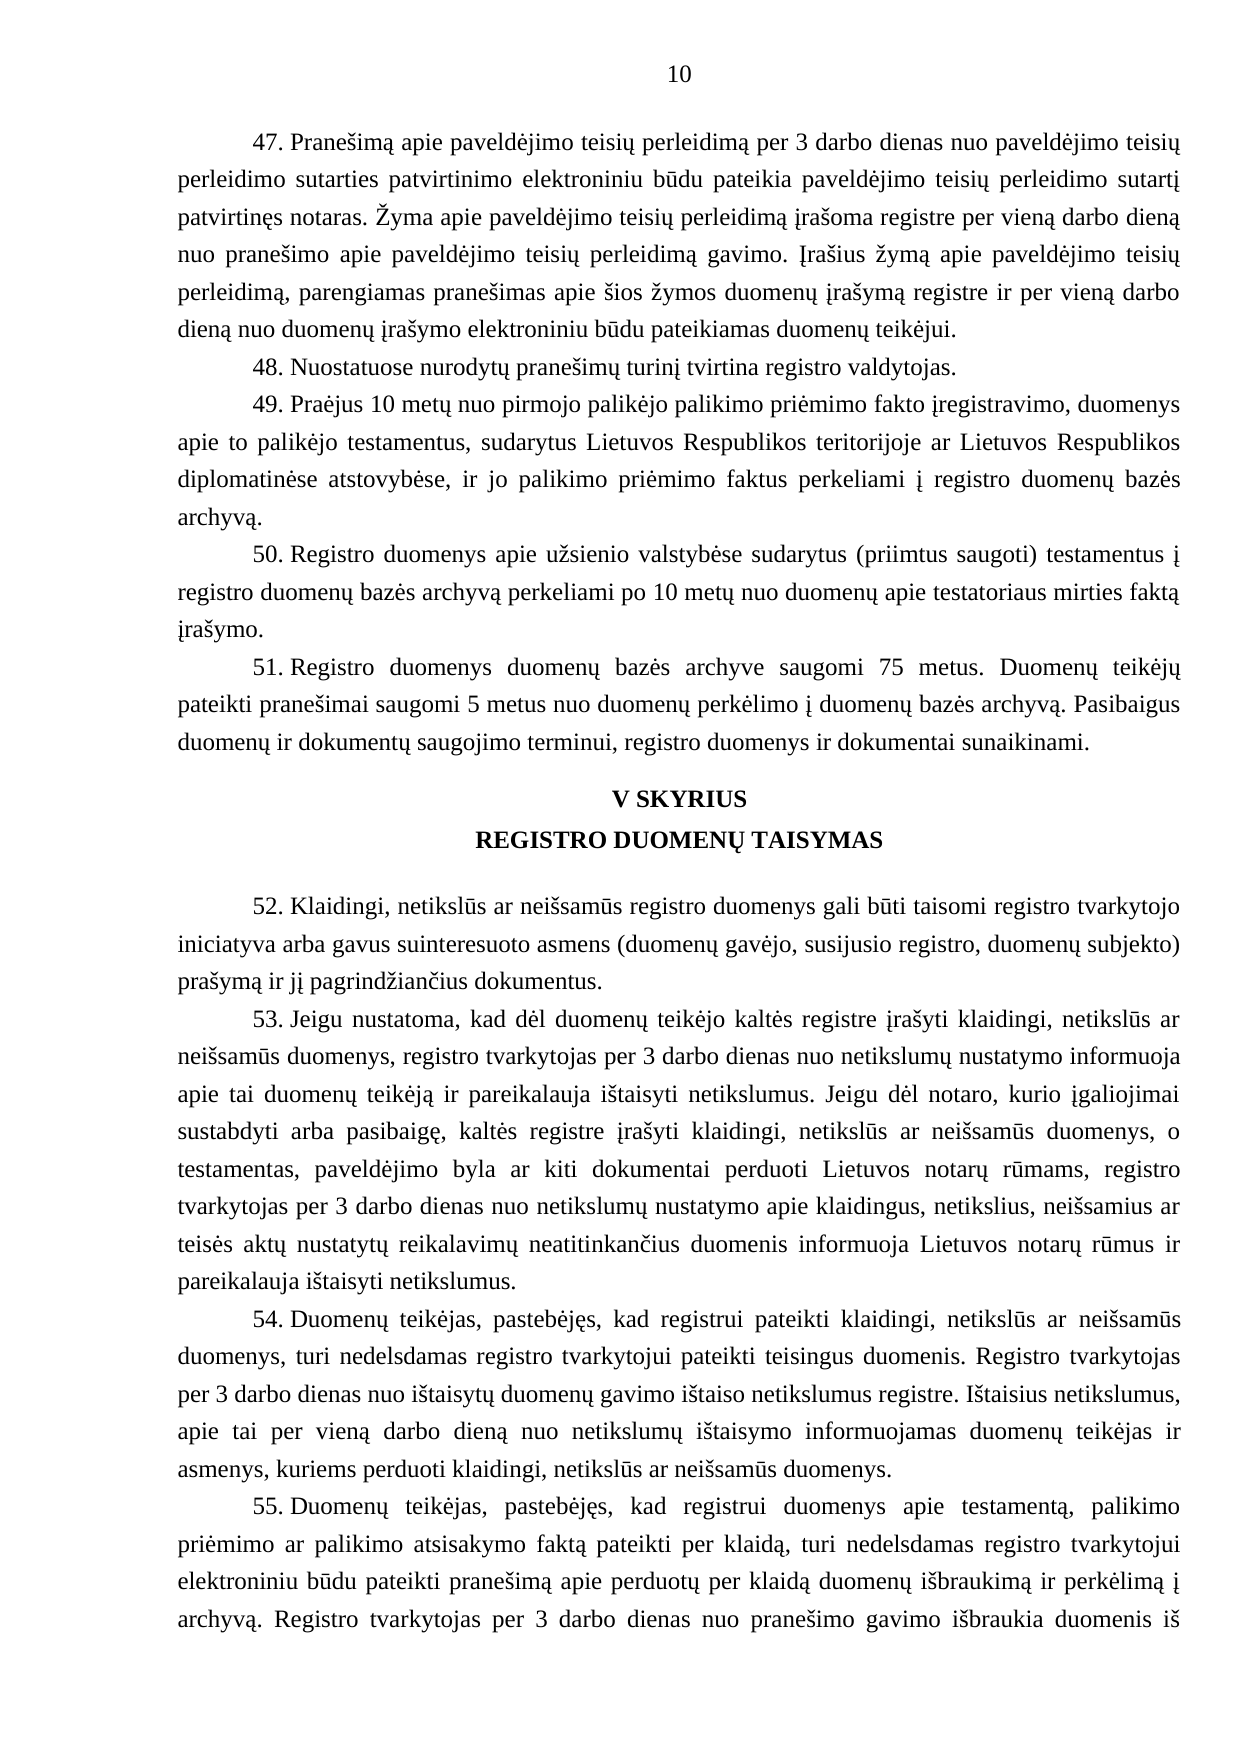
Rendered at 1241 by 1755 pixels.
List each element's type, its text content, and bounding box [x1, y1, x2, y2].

text 49. Praėjus 10 metų nuo pirmojo palikėjo palikimo priėmimo fakto įregistravimo, duomenys apie to palikėjo testamentus, sudarytus Lietuvos Respublikos teritorijoje ar Lietuvos Respublikos diplomatinėse atstovybėse, ir jo palikimo priėmimo faktus perkeliami į registro duomenų bazės archyvą. [177, 381, 1181, 531]
text 50. Registro duomenys apie užsienio valstybėse sudarytus (priimtus saugoti) testamentus į registro duomenų bazės archyvą perkeliami po 10 metų nuo duomenų apie testatoriaus mirties faktą įrašymo. [177, 531, 1181, 643]
text 54. Duomenų teikėjas, pastebėjęs, kad registrui pateikti klaidingi, netikslūs ar neišsamūs duomenys, turi nedelsdamas registro tvarkytojui pateikti teisingus duomenis. Registro tvarkytojas per 3 darbo dienas nuo ištaisytų duomenų gavimo ištaiso netikslumus registre. Ištaisius netikslumus, apie tai per vieną darbo dieną nuo netikslumų ištaisymo informuojamas duomenų teikėjas ir asmenys, kuriems perduoti klaidingi, netikslūs ar neišsamūs duomenys. [177, 1295, 1181, 1483]
text 51. Registro duomenys duomenų bazės archyve saugomi 75 metus. Duomenų teikėjų pateikti pranešimai saugomi 5 metus nuo duomenų perkėlimo į duomenų bazės archyvą. Pasibaigus duomenų ir dokumentų saugojimo terminui, registro duomenys ir dokumentai sunaikinami. [177, 643, 1181, 756]
text 48. Nuostatuose nurodytų pranešimų turinį tvirtina registro valdytojas. [177, 343, 1181, 381]
text 53. Jeigu nustatoma, kad dėl duomenų teikėjo kaltės registre įrašyti klaidingi, netikslūs ar neišsamūs duomenys, registro tvarkytojas per 3 darbo dienas nuo netikslumų nustatymo informuoja apie tai duomenų teikėją ir pareikalauja ištaisyti netikslumus. Jeigu dėl notaro, kurio įgaliojimai sustabdyti arba pasibaigę, kaltės registre įrašyti klaidingi, netikslūs ar neišsamūs duomenys, o testamentas, paveldėjimo byla ar kiti dokumentai perduoti Lietuvos notarų rūmams, registro tvarkytojas per 3 darbo dienas nuo netikslumų nustatymo apie klaidingus, netikslius, neišsamius ar teisės aktų nustatytų reikalavimų neatitinkančius duomenis informuoja Lietuvos notarų rūmus ir pareikalauja ištaisyti netikslumus. [177, 995, 1181, 1295]
text 55. Duomenų teikėjas, pastebėjęs, kad registrui duomenys apie testamentą, palikimo priėmimo ar palikimo atsisakymo faktą pateikti per klaidą, turi nedelsdamas registro tvarkytojui elektroniniu būdu pateikti pranešimą apie perduotų per klaidą duomenų išbraukimą ir perkėlimą į archyvą. Registro tvarkytojas per 3 darbo dienas nuo pranešimo gavimo išbraukia duomenis iš [177, 1483, 1181, 1633]
text V SKYRIUS [177, 784, 1181, 813]
text REGISTRO DUOMENŲ TAISYMAS [177, 825, 1181, 854]
text 47. Pranešimą apie paveldėjimo teisių perleidimą per 3 darbo dienas nuo paveldėjimo teisių perleidimo sutarties patvirtinimo elektroniniu būdu pateikia paveldėjimo teisių perleidimo sutartį patvirtinęs notaras. Žyma apie paveldėjimo teisių perleidimą įrašoma registre per vieną darbo dieną nuo pranešimo apie paveldėjimo teisių perleidimą gavimo. Įrašius žymą apie paveldėjimo teisių perleidimą, parengiamas pranešimas apie šios žymos duomenų įrašymą registre ir per vieną darbo dieną nuo duomenų įrašymo elektroniniu būdu pateikiamas duomenų teikėjui. [177, 118, 1181, 343]
text 52. Klaidingi, netikslūs ar neišsamūs registro duomenys gali būti taisomi registro tvarkytojo iniciatyva arba gavus suinteresuoto asmens (duomenų gavėjo, susijusio registro, duomenų subjekto) prašymą ir jį pagrindžiančius dokumentus. [177, 883, 1181, 995]
